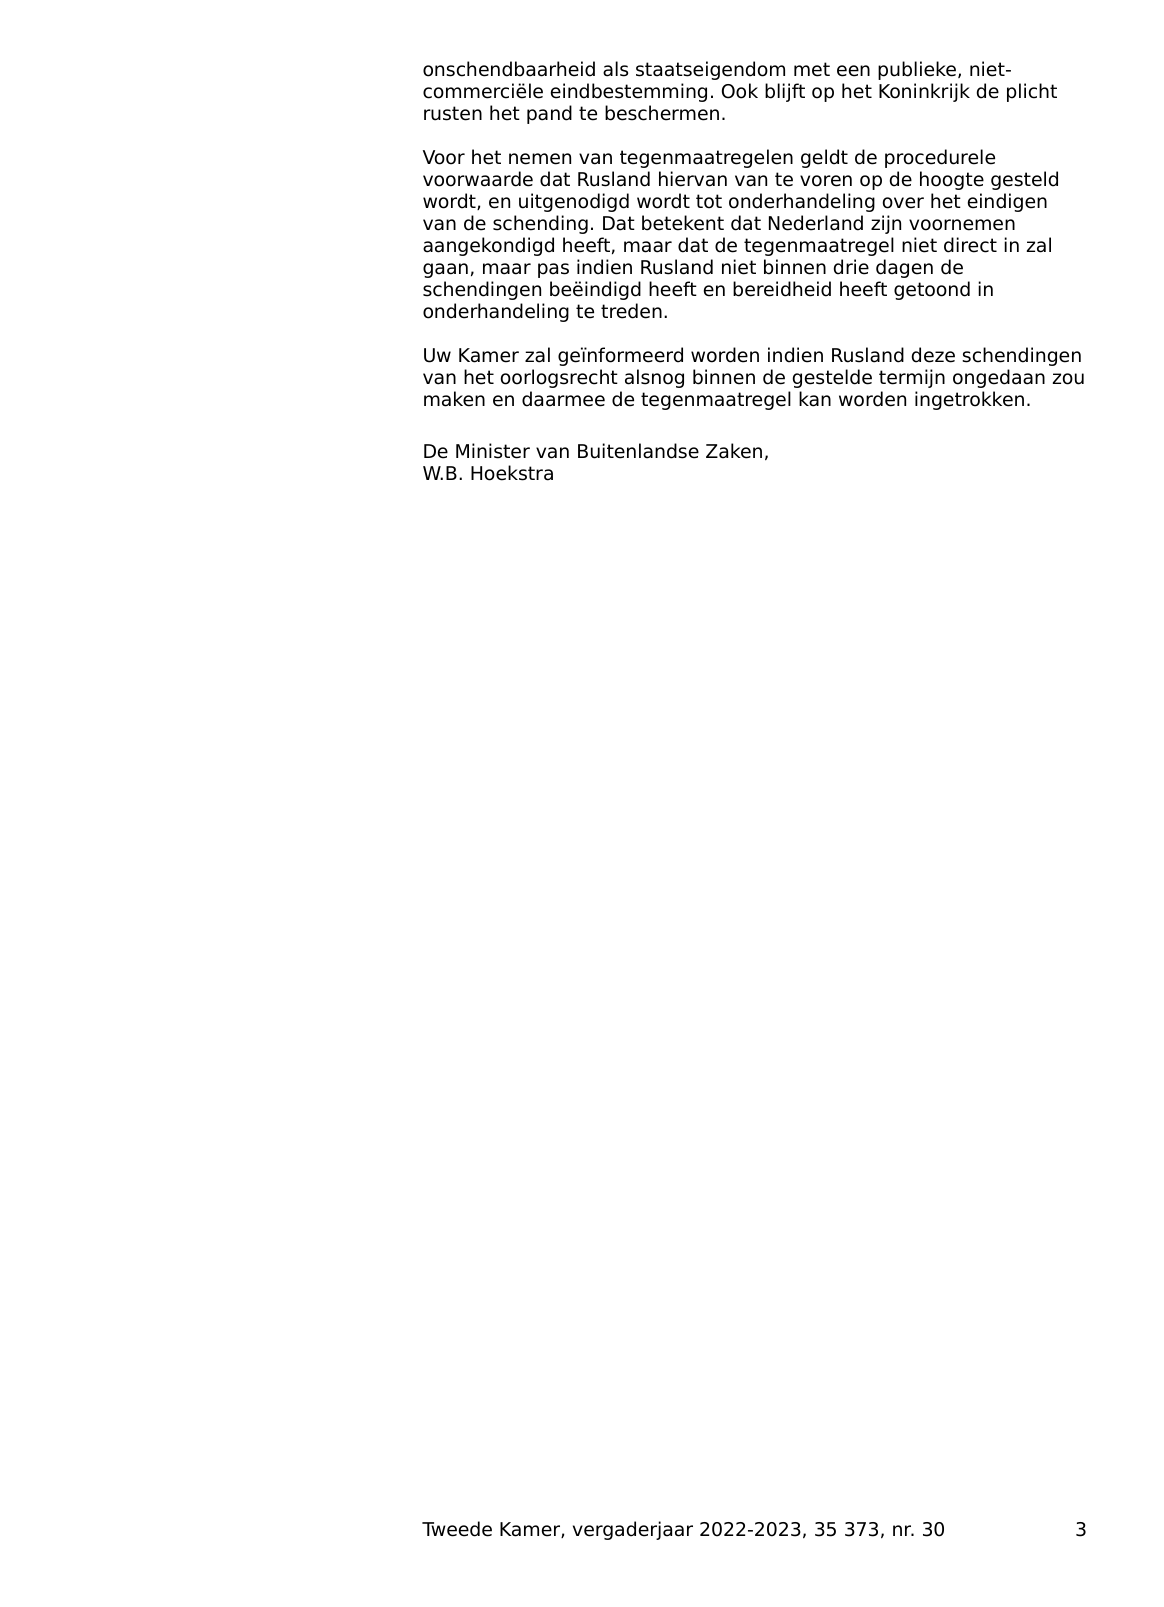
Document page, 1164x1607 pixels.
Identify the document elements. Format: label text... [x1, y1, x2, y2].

text Voor het nemen van tegenmaatregelen geldt de procedurele voorwaarde dat Rusland hiervan van te voren op de hoogte gesteld wordt, en uitgenodigd wordt tot onderhandeling over het eindigen van de schending. Dat betekent dat Nederland zijn voornemen aangekondigd heeft, maar dat de tegenmaatregel niet direct in zal gaan, maar pas indien Rusland niet binnen drie dagen de schendingen beëindigd heeft en bereidheid heeft getoond in onderhandeling te treden. [422, 147, 1087, 323]
text De Minister van Buitenlandse Zaken, W.B. Hoekstra [422, 441, 1087, 485]
text Uw Kamer zal geïnformeerd worden indien Rusland deze schendingen van het oorlogsrecht alsnog binnen de gestelde termijn ongedaan zou maken en daarmee de tegenmaatregel kan worden ingetrokken. [422, 345, 1087, 411]
text onschendbaarheid als staatseigendom met een publieke, niet-commerciële eindbestemming. Ook blijft op het Koninkrijk de plicht rusten het pand te beschermen. [422, 59, 1087, 125]
